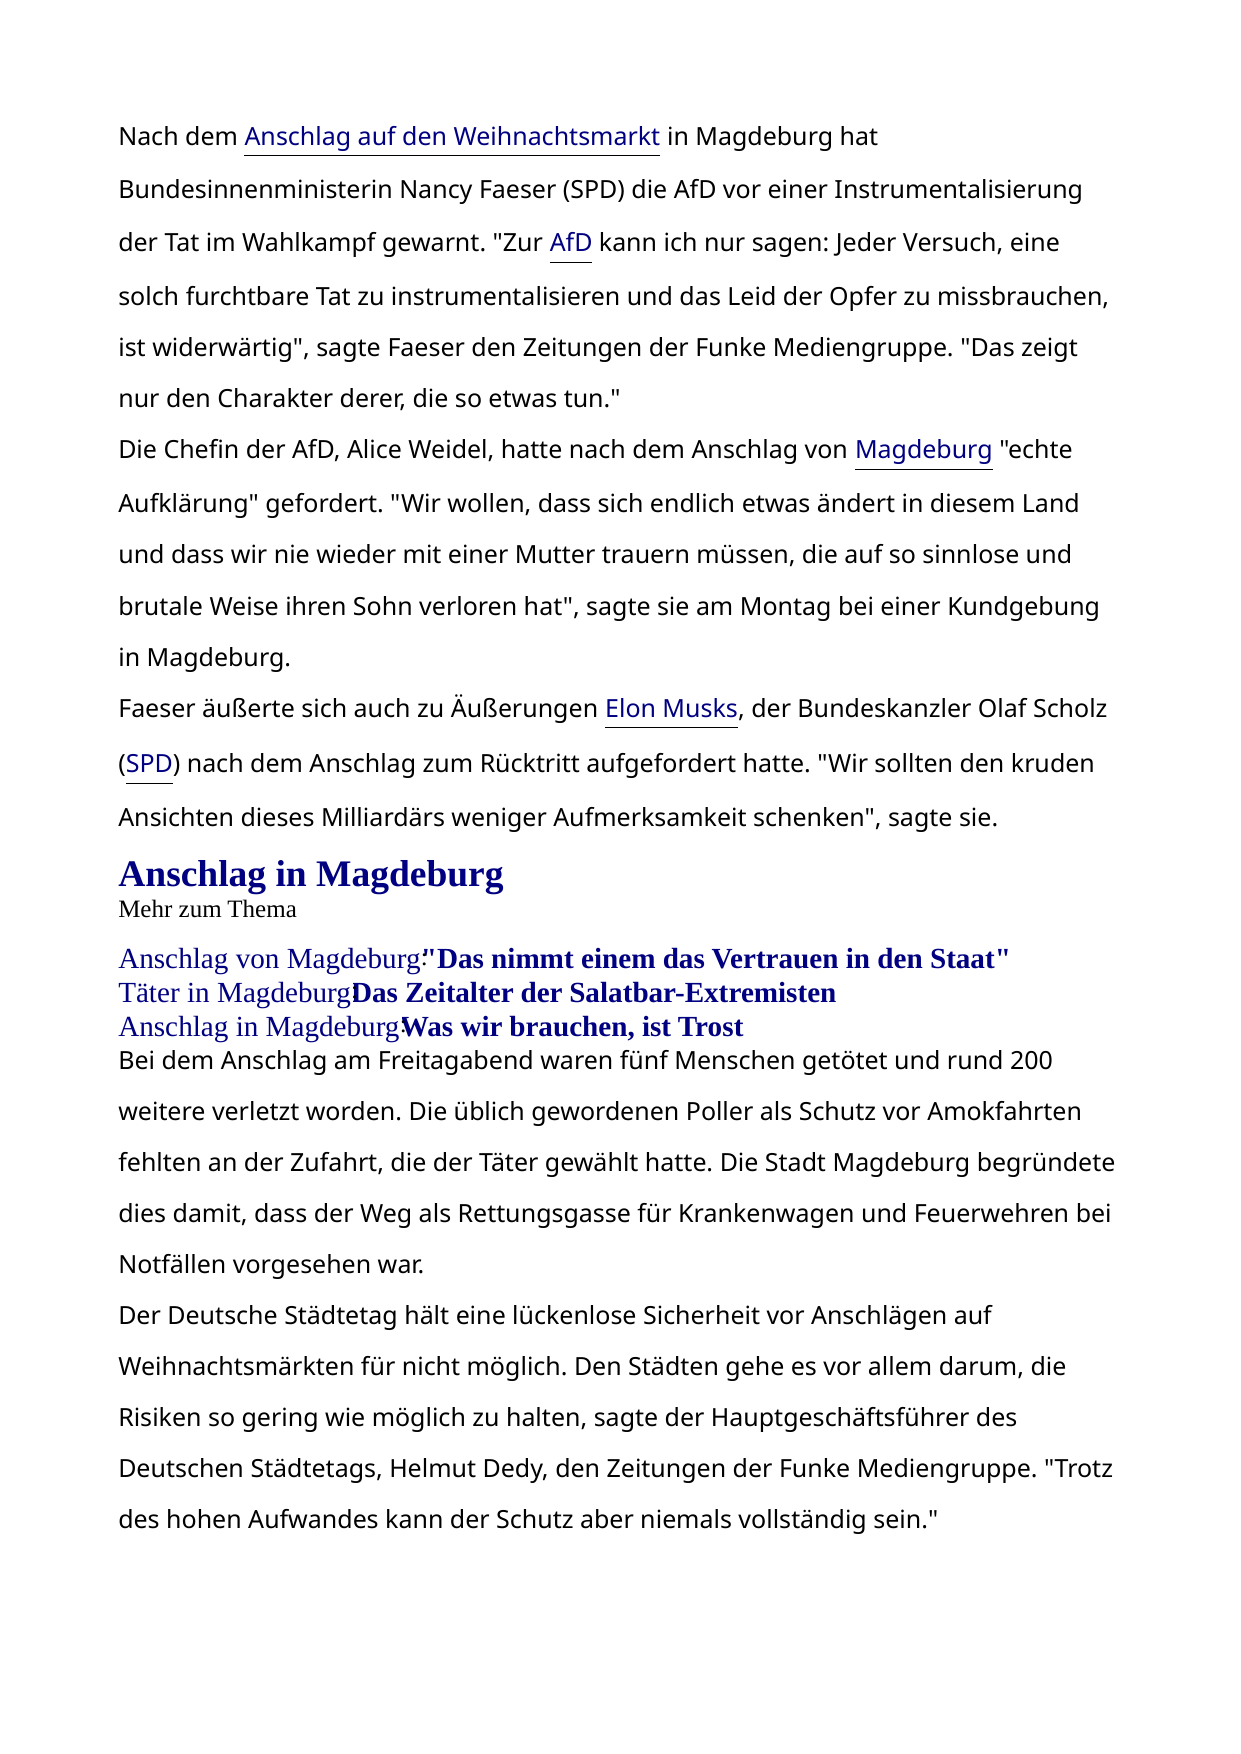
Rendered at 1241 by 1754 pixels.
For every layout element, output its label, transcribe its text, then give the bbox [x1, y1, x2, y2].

text Bei dem Anschlag am Freitagabend waren fünf Menschen getötet und rund 200 weitere verletzt worden. Die üblich gewordenen Poller als Schutz vor Amokfahrten fehlten an der Zufahrt, die der Täter gewählt hatte. Die Stadt Magdeburg begründete dies damit, dass der Weg als Rettungsgasse für Krankenwagen und Feuerwehren bei Notfällen vorgesehen war. [118, 1042, 1122, 1281]
subtitle Anschlag von Magdeburg"Das nimmt einem das Vertrauen in den Staat" [118, 942, 1122, 975]
text Faeser äußerte sich auch zu Äußerungen Elon Musks, der Bundeskanzler Olaf Scholz (SPD) nach dem Anschlag zum Rücktritt aufgefordert hatte. "Wir sollten den kruden Ansichten dieses Milliardärs weniger Aufmerksamkeit schenken", sagte sie. [118, 690, 1122, 834]
subtitle Anschlag in Magdeburg [118, 851, 1122, 894]
text Mehr zum Thema [118, 894, 1122, 923]
text Nach dem Anschlag auf den Weihnachtsmarkt in Magdeburg hat Bundesinnenministerin Nancy Faeser (SPD) die AfD vor einer Instrumentalisierung der Tat im Wahlkampf gewarnt. "Zur AfD kann ich nur sagen: Jeder Versuch, eine solch furchtbare Tat zu instrumentalisieren und das Leid der Opfer zu missbrauchen, ist widerwärtig", sagte Faeser den Zeitungen der Funke Mediengruppe. "Das zeigt nur den Charakter derer, die so etwas tun." [118, 118, 1122, 415]
subtitle Anschlag in MagdeburgWas wir brauchen, ist Trost [118, 1009, 1122, 1042]
text Die Chefin der AfD, Alice Weidel, hatte nach dem Anschlag von Magdeburg "echte Aufklärung" gefordert. "Wir wollen, dass sich endlich etwas ändert in diesem Land und dass wir nie wieder mit einer Mutter trauern müssen, die auf so sinnlose und brutale Weise ihren Sohn verloren hat", sagte sie am Montag bei einer Kundgebung in Magdeburg. [118, 432, 1122, 673]
text Der Deutsche Städtetag hält eine lückenlose Sicherheit vor Anschlägen auf Weihnachtsmärkten für nicht möglich. Den Städten gehe es vor allem darum, die Risiken so gering wie möglich zu halten, sagte der Hauptgeschäftsführer des Deutschen Städtetags, Helmut Dedy, den Zeitungen der Funke Mediengruppe. "Trotz des hohen Aufwandes kann der Schutz aber niemals vollständig sein." [118, 1297, 1122, 1536]
subtitle Täter in MagdeburgDas Zeitalter der Salatbar-Extremisten [118, 975, 1122, 1009]
